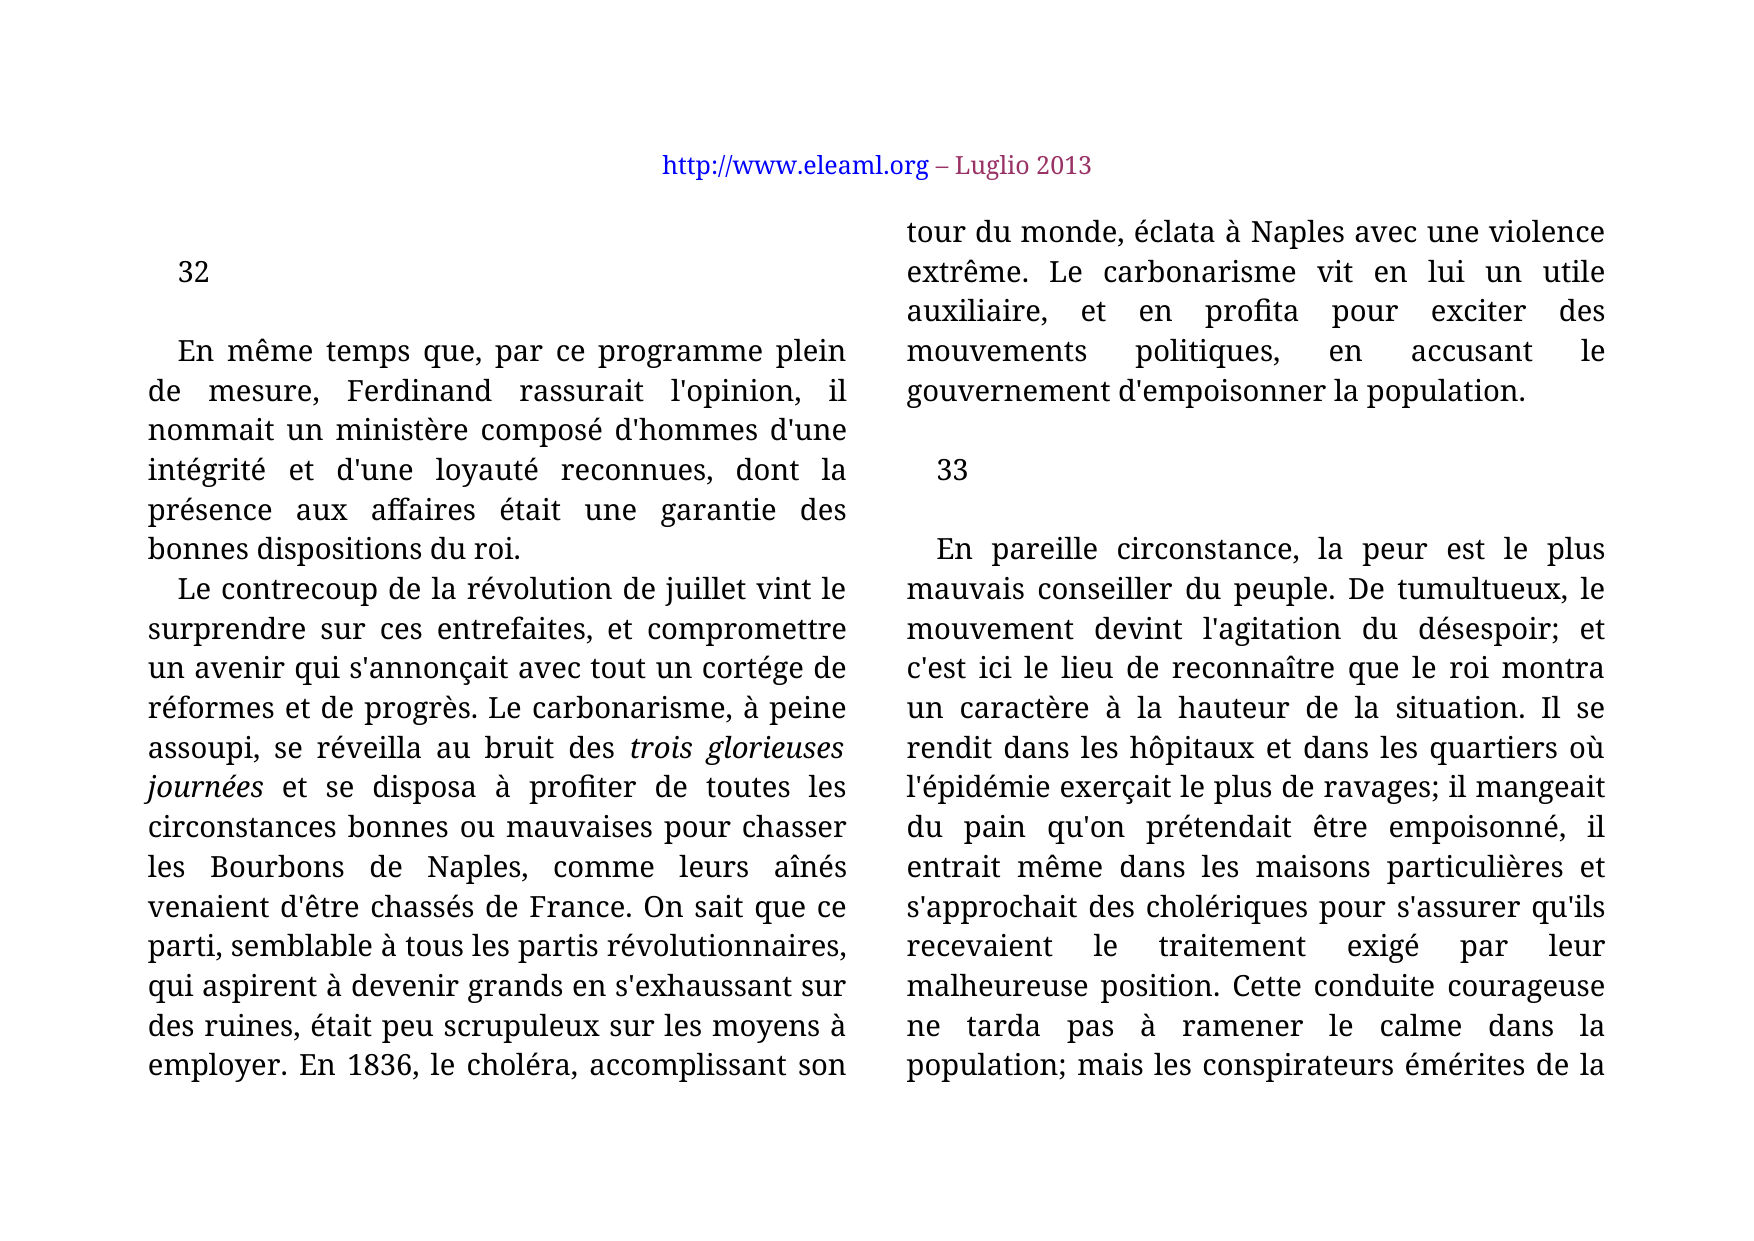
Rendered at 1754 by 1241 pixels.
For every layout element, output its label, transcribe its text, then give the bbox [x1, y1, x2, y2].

text En pareille circonstance, la peur est le plus mauvais conseiller du peuple. De tumultueux, le mouvement devint l'agitation du désespoir; et c'est ici le lieu de reconnaître que le roi montra un caractère à la hauteur de la situation. Il se rendit dans les hôpitaux et dans les quartiers où l'épidémie exerçait le plus de ravages; il mangeait du pain qu'on prétendait être empoisonné, il entrait même dans les maisons particulières et s'approchait des cholériques pour s'assurer qu'ils recevaient le traitement exigé par leur malheureuse position. Cette conduite courageuse ne tarda pas à ramener le calme dans la population; mais les conspirateurs émérites de la [906, 529, 1606, 1084]
text 32 [148, 251, 847, 291]
text Le contrecoup de la révolution de juillet vint le surprendre sur ces entrefaites, et compromettre un avenir qui s'annonçait avec tout un cortége de réformes et de progrès. Le carbonarisme, à peine assoupi, se réveilla au bruit des trois glorieuses journées et se disposa à profiter de toutes les circonstances bonnes ou mauvaises pour chasser les Bourbons de Naples, comme leurs aînés venaient d'être chassés de France. On sait que ce parti, semblable à tous les partis révolutionnaires, qui aspirent à devenir grands en s'exhaussant sur des ruines, était peu scrupuleux sur les moyens à employer. En 1836, le choléra, accomplissant son [148, 568, 847, 1084]
text En même temps que, par ce programme plein de mesure, Ferdinand rassurait l'opinion, il nommait un ministère composé d'hommes d'une intégrité et d'une loyauté reconnues, dont la présence aux affaires était une garantie des bonnes dispositions du roi. [148, 330, 847, 568]
text 33 [906, 449, 1606, 489]
text tour du monde, éclata à Naples avec une violence extrême. Le carbonarisme vit en lui un utile auxiliaire, et en profita pour exciter des mouvements politiques, en accusant le gouvernement d'empoisonner la population. [906, 211, 1606, 409]
